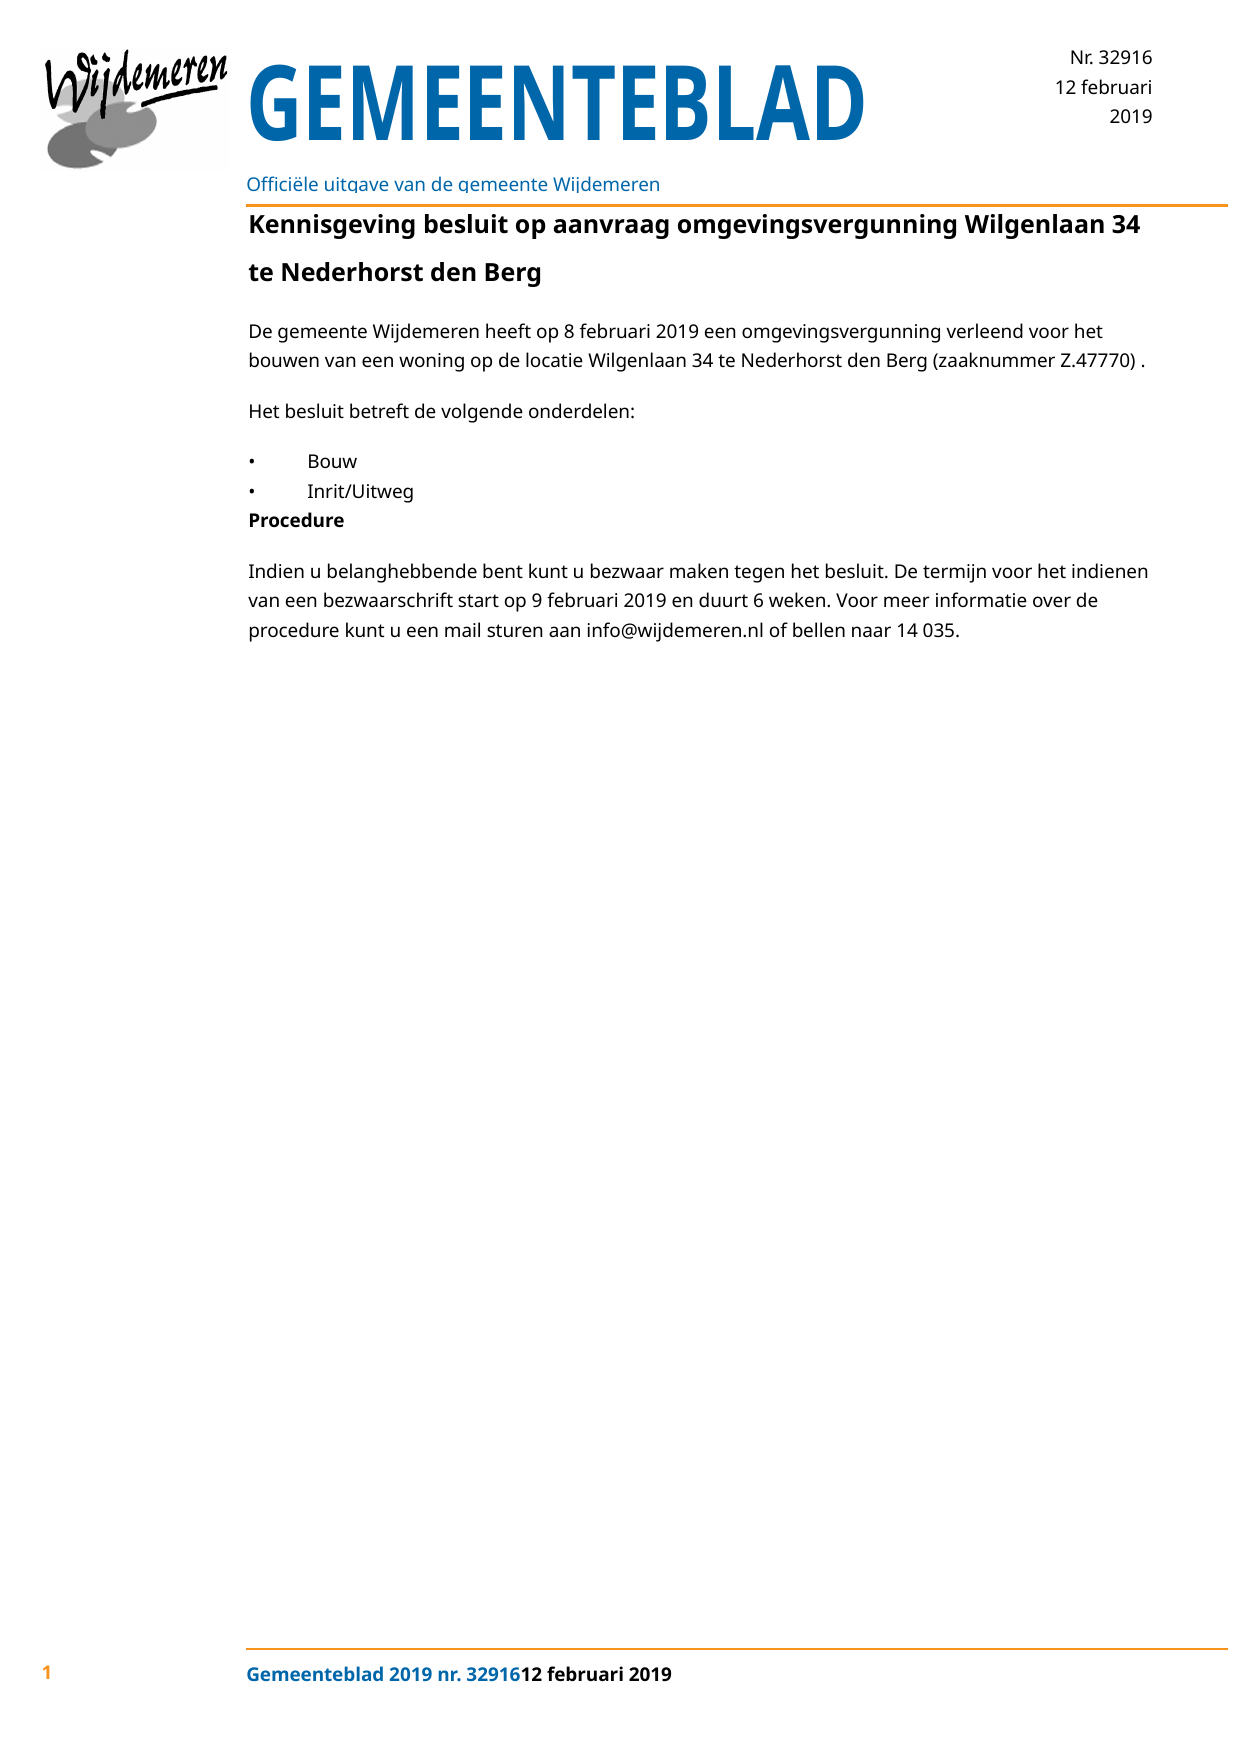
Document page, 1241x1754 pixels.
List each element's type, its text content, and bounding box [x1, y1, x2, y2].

text Kennisgeving besluit op aanvraag omgevingsvergunning Wilgenlaan 34 te Nederhorst den Berg [248, 207, 1152, 288]
text Procedure [248, 507, 1152, 533]
picture [41, 47, 231, 172]
text Het besluit betreft de volgende onderdelen: [248, 398, 1152, 424]
list Inrit/Uitweg [248, 478, 1152, 504]
list Bouw [248, 448, 1152, 474]
text Indien u belanghebbende bent kunt u bezwaar maken tegen het besluit. De termijn voor het indienen van een bezwaarschrift start op 9 februari 2019 en duurt 6 weken. Voor meer informatie over de procedure kunt u een mail sturen aan info@wijdemeren.nl of bellen naar 14 035. [248, 558, 1152, 643]
text De gemeente Wijdemeren heeft op 8 februari 2019 een omgevingsvergunning verleend voor het bouwen van een woning op de locatie Wilgenlaan 34 te Nederhorst den Berg (zaaknummer Z.47770) . [248, 318, 1152, 373]
